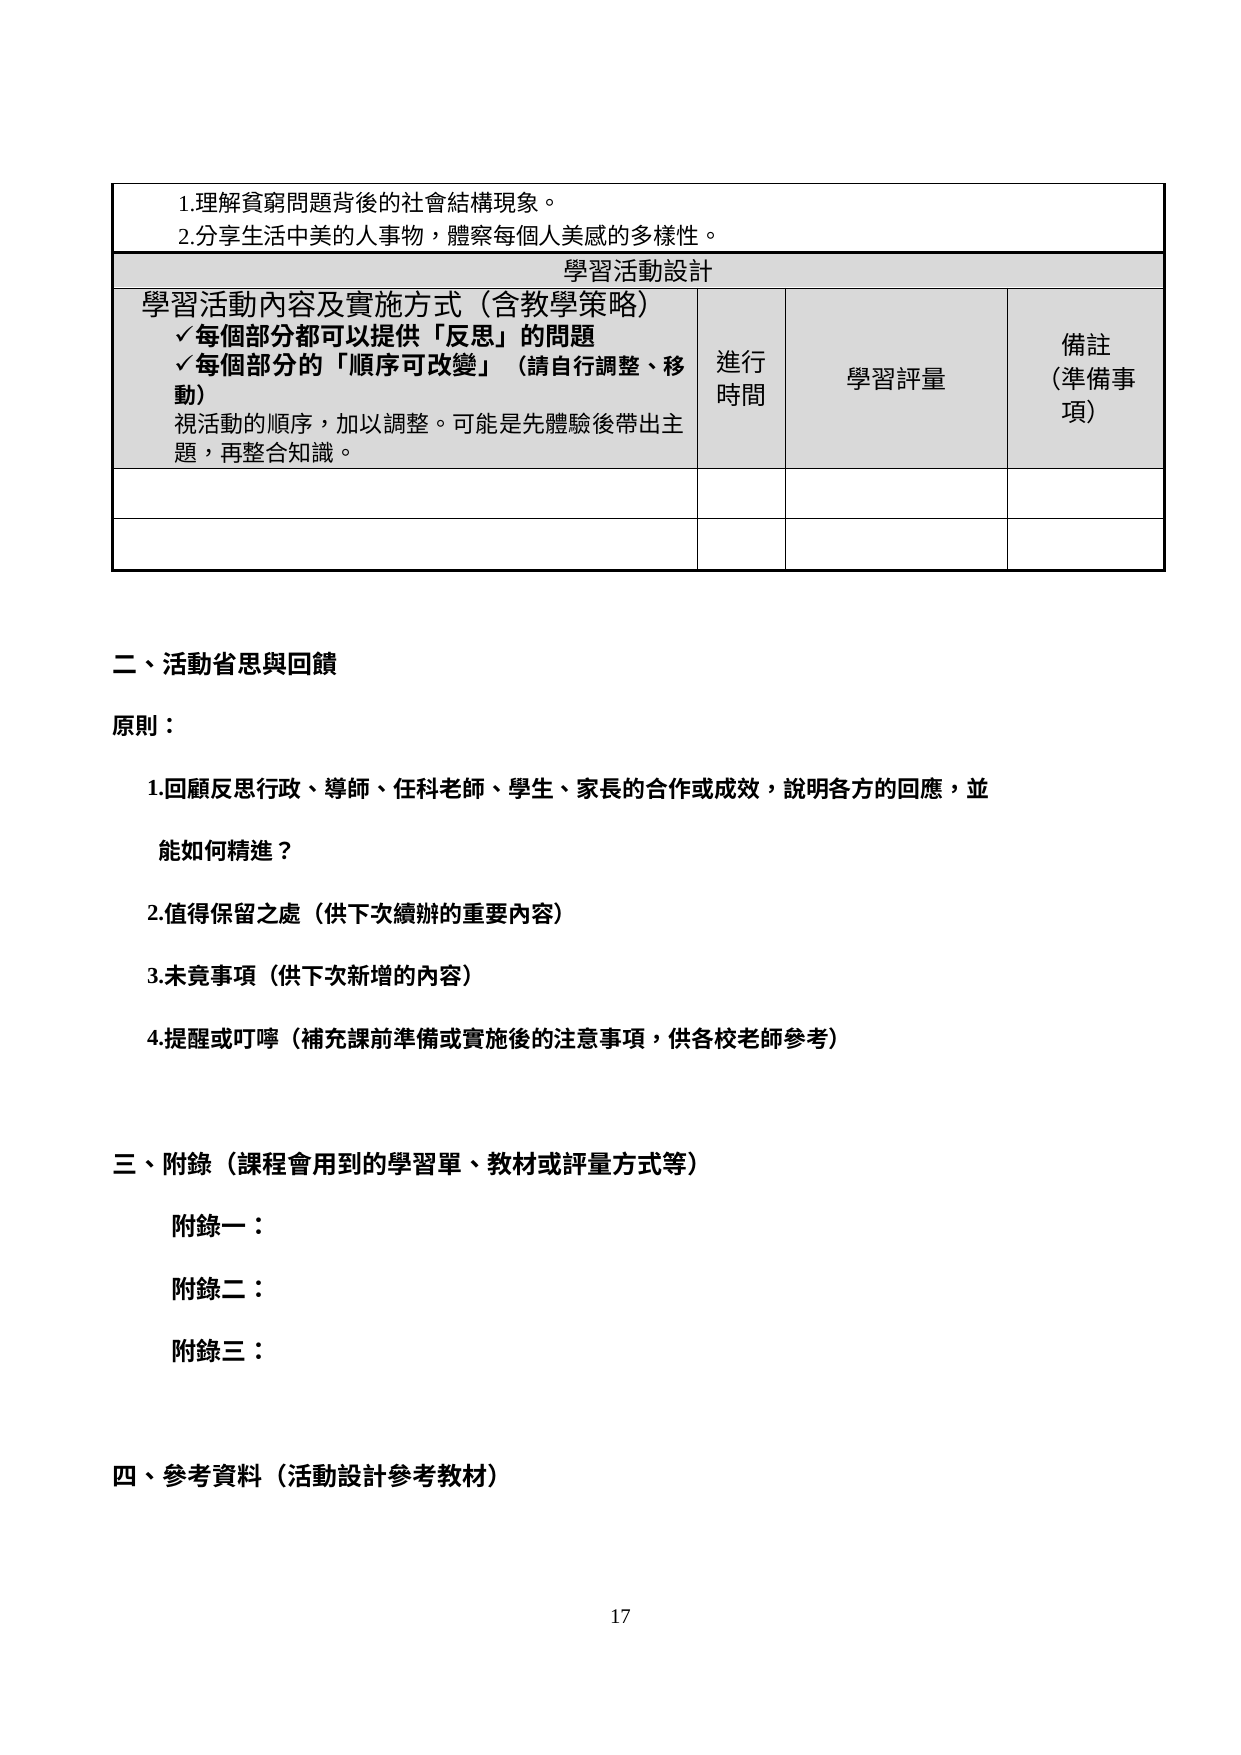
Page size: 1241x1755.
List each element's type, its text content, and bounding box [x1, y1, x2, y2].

table_cell 備註 （準備事項） [1008, 289, 1163, 468]
table_cell [1008, 519, 1163, 568]
text 附錄三： [112, 1308, 1128, 1371]
text 原則： [112, 683, 1128, 746]
table_cell [786, 519, 1007, 568]
text 三、附錄（課程會用到的學習單、教材或評量方式等） [112, 1121, 1128, 1183]
text 3.未竟事項（供下次新增的內容） [112, 933, 1128, 996]
text 4.提醒或叮嚀（補充課前準備或實施後的注意事項，供各校老師參考） [112, 996, 1128, 1058]
text 附錄二： [112, 1246, 1128, 1308]
table_cell 學習活動設計 [114, 254, 1163, 287]
text 能如何精進？ [112, 808, 1128, 871]
table_cell [698, 519, 785, 568]
table_cell 學習評量 [786, 289, 1007, 468]
table_cell [114, 519, 697, 568]
table_cell 學習活動內容及實施方式（含教學策略） 每個部分都可以提供「反思」的問題 每個部分的「順序可改變」（請自行調整、移動） 視活動的順序，加以調整。可能是先體驗後帶出主題，再整合知識。 [114, 289, 697, 468]
table_cell [786, 469, 1007, 518]
table_cell [698, 469, 785, 518]
text 二、活動省思與回饋 [112, 621, 1128, 683]
text 四、參考資料（活動設計參考教材） [112, 1433, 1128, 1496]
table_cell 1.理解貧窮問題背後的社會結構現象。 2.分享生活中美的人事物，體察每個人美感的多樣性。 [114, 184, 1163, 251]
text 附錄一： [112, 1183, 1128, 1246]
text 2.值得保留之處（供下次續辦的重要內容） [112, 871, 1128, 933]
text 1.回顧反思行政、導師、任科老師、學生、家長的合作或成效，說明各方的回應，並 [112, 746, 1128, 808]
table_cell 進行時間 [698, 289, 785, 468]
table_cell [114, 469, 697, 518]
table_cell [1008, 469, 1163, 518]
